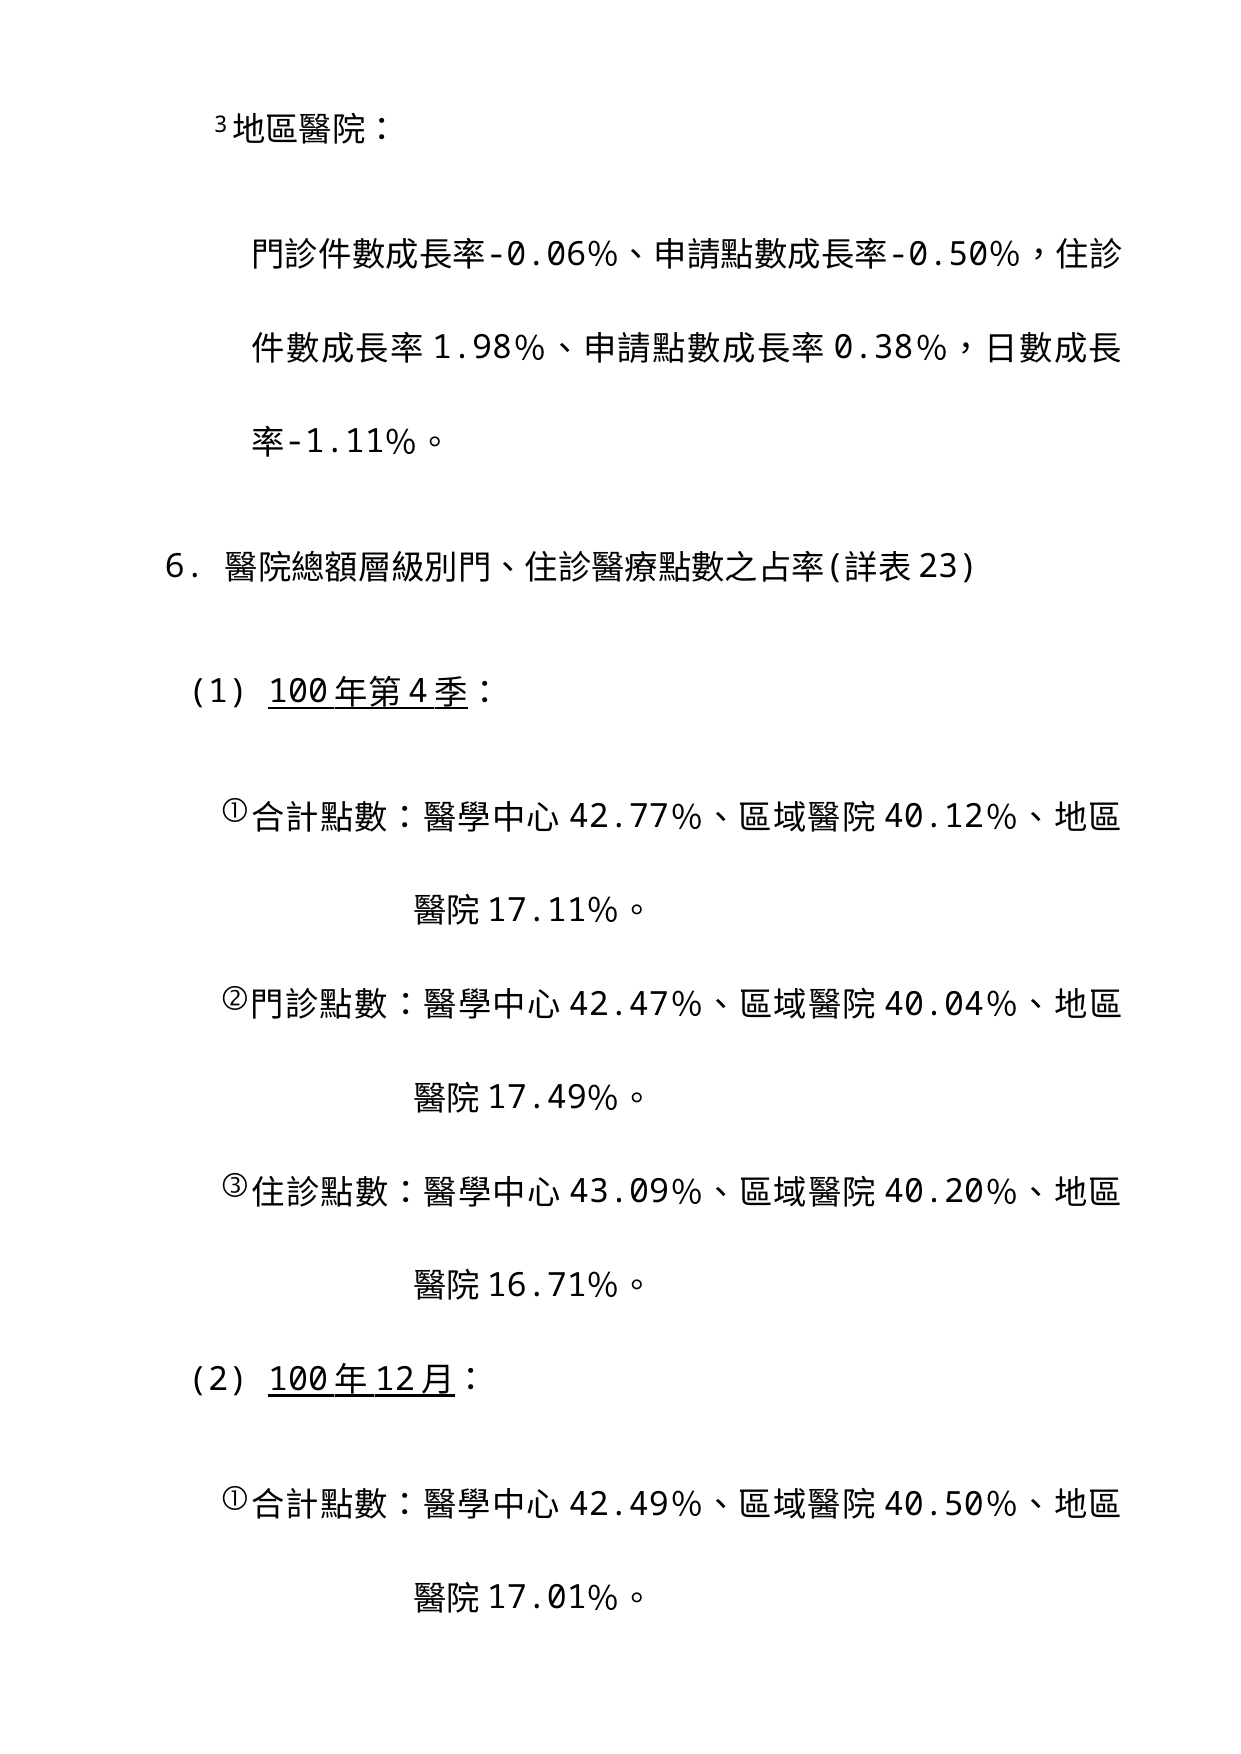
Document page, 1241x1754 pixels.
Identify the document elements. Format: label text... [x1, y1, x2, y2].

text 合計點數：醫學中心42.49％、區域醫院40.50％、地區醫院17.01％。 [220, 1460, 1122, 1617]
text 門診點數：醫學中心42.47％、區域醫院40.04％、地區醫院17.49％。 [220, 960, 1122, 1117]
text (2) 100年12月： [188, 1335, 1122, 1398]
text 住診點數：醫學中心43.09％、區域醫院40.20％、地區醫院16.71％。 [220, 1148, 1122, 1304]
text 3地區醫院： [214, 85, 1122, 148]
text 6. 醫院總額層級別門、住診醫療點數之占率(詳表23) [164, 523, 1122, 585]
text (1) 100年第4季： [188, 648, 1122, 710]
text 門診件數成長率-0.06％、申請點數成長率-0.50％，住診件數成長率1.98％、申請點數成長率0.38％，日數成長率-1.11％。 [251, 210, 1122, 460]
text 合計點數：醫學中心42.77％、區域醫院40.12％、地區醫院17.11％。 [220, 773, 1122, 929]
